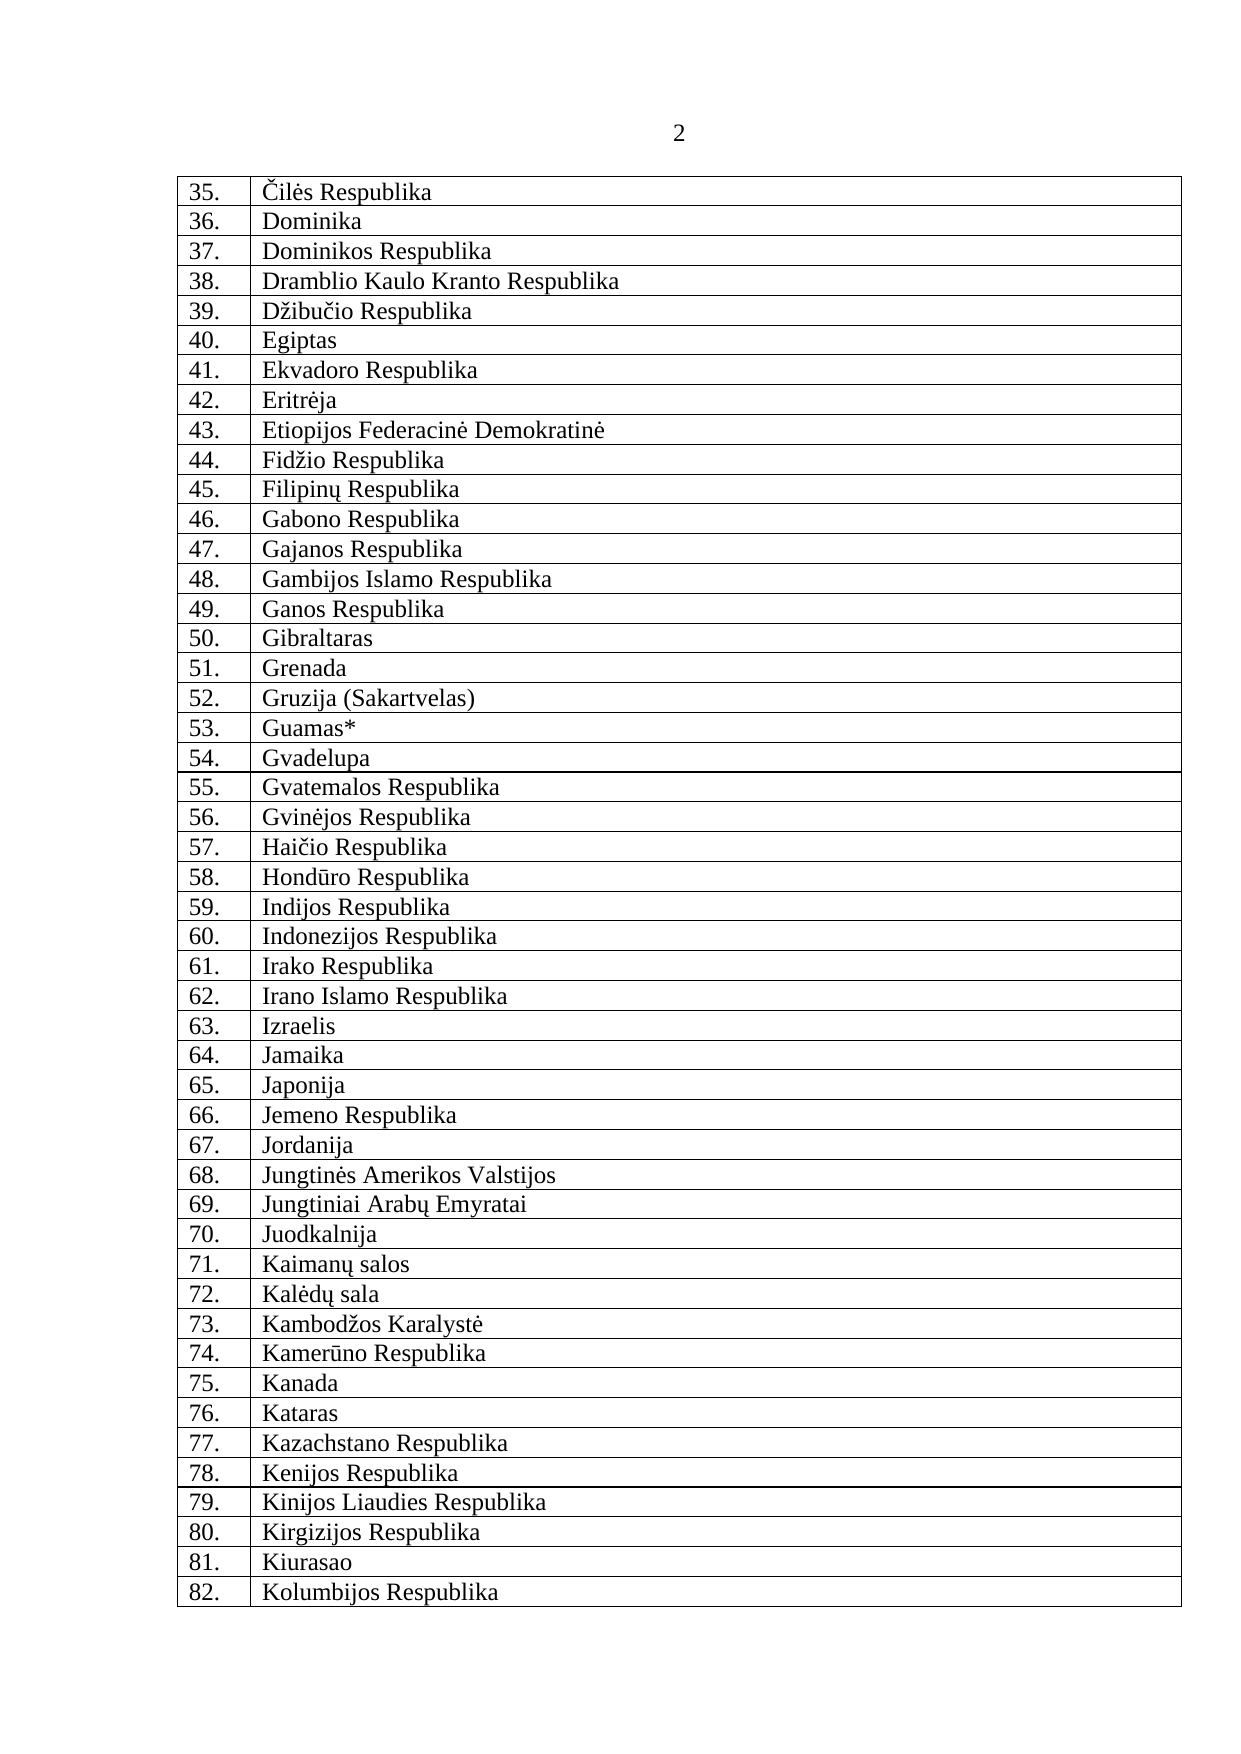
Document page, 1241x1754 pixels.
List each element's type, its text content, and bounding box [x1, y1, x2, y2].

table_cell 36. [178, 206, 250, 235]
table_cell 74. [178, 1339, 250, 1367]
table_cell Džibučio Respublika [251, 296, 1181, 324]
table_cell 66. [178, 1100, 250, 1129]
table_cell 64. [178, 1041, 250, 1069]
table_cell 39. [178, 296, 250, 324]
table_cell Gabono Respublika [251, 504, 1181, 533]
table_cell 76. [178, 1398, 250, 1427]
table_cell 41. [178, 355, 250, 384]
table_cell Kinijos Liaudies Respublika [251, 1488, 1181, 1516]
table_cell Gvadelupa [251, 743, 1181, 771]
table_cell Indonezijos Respublika [251, 921, 1181, 950]
table_cell Grenada [251, 653, 1181, 682]
table_cell Eritrėja [251, 385, 1181, 414]
table_cell 37. [178, 236, 250, 265]
table_cell Gvatemalos Respublika [251, 773, 1181, 801]
table_cell Dominikos Respublika [251, 236, 1181, 265]
table_cell 68. [178, 1160, 250, 1188]
table_cell 75. [178, 1368, 250, 1397]
table_cell 60. [178, 921, 250, 950]
table_cell Kolumbijos Respublika [251, 1577, 1181, 1606]
table_cell Jungtinės Amerikos Valstijos [251, 1160, 1181, 1188]
table_cell 56. [178, 802, 250, 831]
table_cell Jemeno Respublika [251, 1100, 1181, 1129]
table_cell Gvinėjos Respublika [251, 802, 1181, 831]
table_cell Hondūro Respublika [251, 862, 1181, 891]
table_cell 50. [178, 624, 250, 652]
table_cell Kambodžos Karalystė [251, 1309, 1181, 1337]
table_cell 38. [178, 266, 250, 295]
table_cell 62. [178, 981, 250, 1010]
table_cell 47. [178, 534, 250, 563]
table_cell Gambijos Islamo Respublika [251, 564, 1181, 593]
table_cell Kenijos Respublika [251, 1458, 1181, 1486]
table_cell Irako Respublika [251, 951, 1181, 980]
table_cell 46. [178, 504, 250, 533]
table_cell Kiurasao [251, 1547, 1181, 1576]
table_cell 82. [178, 1577, 250, 1606]
table_cell 51. [178, 653, 250, 682]
table_cell Jordanija [251, 1130, 1181, 1159]
table_cell Guamas* [251, 713, 1181, 742]
table_cell 55. [178, 773, 250, 801]
table_cell Indijos Respublika [251, 892, 1181, 920]
table_cell Irano Islamo Respublika [251, 981, 1181, 1010]
table_cell 63. [178, 1011, 250, 1039]
table_cell Izraelis [251, 1011, 1181, 1039]
table_cell 43. [178, 415, 250, 444]
table_cell 48. [178, 564, 250, 593]
table_cell 40. [178, 326, 250, 354]
table_cell Japonija [251, 1070, 1181, 1099]
table_cell 45. [178, 475, 250, 503]
table_cell Gruzija (Sakartvelas) [251, 683, 1181, 712]
table_cell Kirgizijos Respublika [251, 1517, 1181, 1546]
table_cell 69. [178, 1190, 250, 1218]
table_cell 58. [178, 862, 250, 891]
table_cell Filipinų Respublika [251, 475, 1181, 503]
table_cell 71. [178, 1249, 250, 1278]
table_cell 49. [178, 594, 250, 622]
table_cell 57. [178, 832, 250, 861]
table_cell 44. [178, 445, 250, 473]
table_cell Kalėdų sala [251, 1279, 1181, 1308]
table_cell Ekvadoro Respublika [251, 355, 1181, 384]
table_cell Haičio Respublika [251, 832, 1181, 861]
table_cell Ganos Respublika [251, 594, 1181, 622]
table_cell Fidžio Respublika [251, 445, 1181, 473]
table_cell Dominika [251, 206, 1181, 235]
table_cell Kamerūno Respublika [251, 1339, 1181, 1367]
table_cell 42. [178, 385, 250, 414]
table_cell Kaimanų salos [251, 1249, 1181, 1278]
table_cell Juodkalnija [251, 1219, 1181, 1248]
table_cell 72. [178, 1279, 250, 1308]
table_cell 67. [178, 1130, 250, 1159]
table_cell 59. [178, 892, 250, 920]
table_cell 61. [178, 951, 250, 980]
table_cell Kataras [251, 1398, 1181, 1427]
table_cell 65. [178, 1070, 250, 1099]
table_cell Egiptas [251, 326, 1181, 354]
table_cell 81. [178, 1547, 250, 1576]
table_cell Dramblio Kaulo Kranto Respublika [251, 266, 1181, 295]
table_cell 79. [178, 1488, 250, 1516]
table_cell 35. [178, 177, 250, 205]
table_cell Gibraltaras [251, 624, 1181, 652]
table_cell 77. [178, 1428, 250, 1457]
table_cell Kanada [251, 1368, 1181, 1397]
table_cell 70. [178, 1219, 250, 1248]
table_cell 52. [178, 683, 250, 712]
table_cell 54. [178, 743, 250, 771]
table_cell Jamaika [251, 1041, 1181, 1069]
table_cell 73. [178, 1309, 250, 1337]
table_cell 53. [178, 713, 250, 742]
table_cell Jungtiniai Arabų Emyratai [251, 1190, 1181, 1218]
table_cell Gajanos Respublika [251, 534, 1181, 563]
table_cell 80. [178, 1517, 250, 1546]
table_cell Čilės Respublika [251, 177, 1181, 205]
table_cell Kazachstano Respublika [251, 1428, 1181, 1457]
table_cell 78. [178, 1458, 250, 1486]
table_cell Etiopijos Federacinė Demokratinė [251, 415, 1181, 444]
